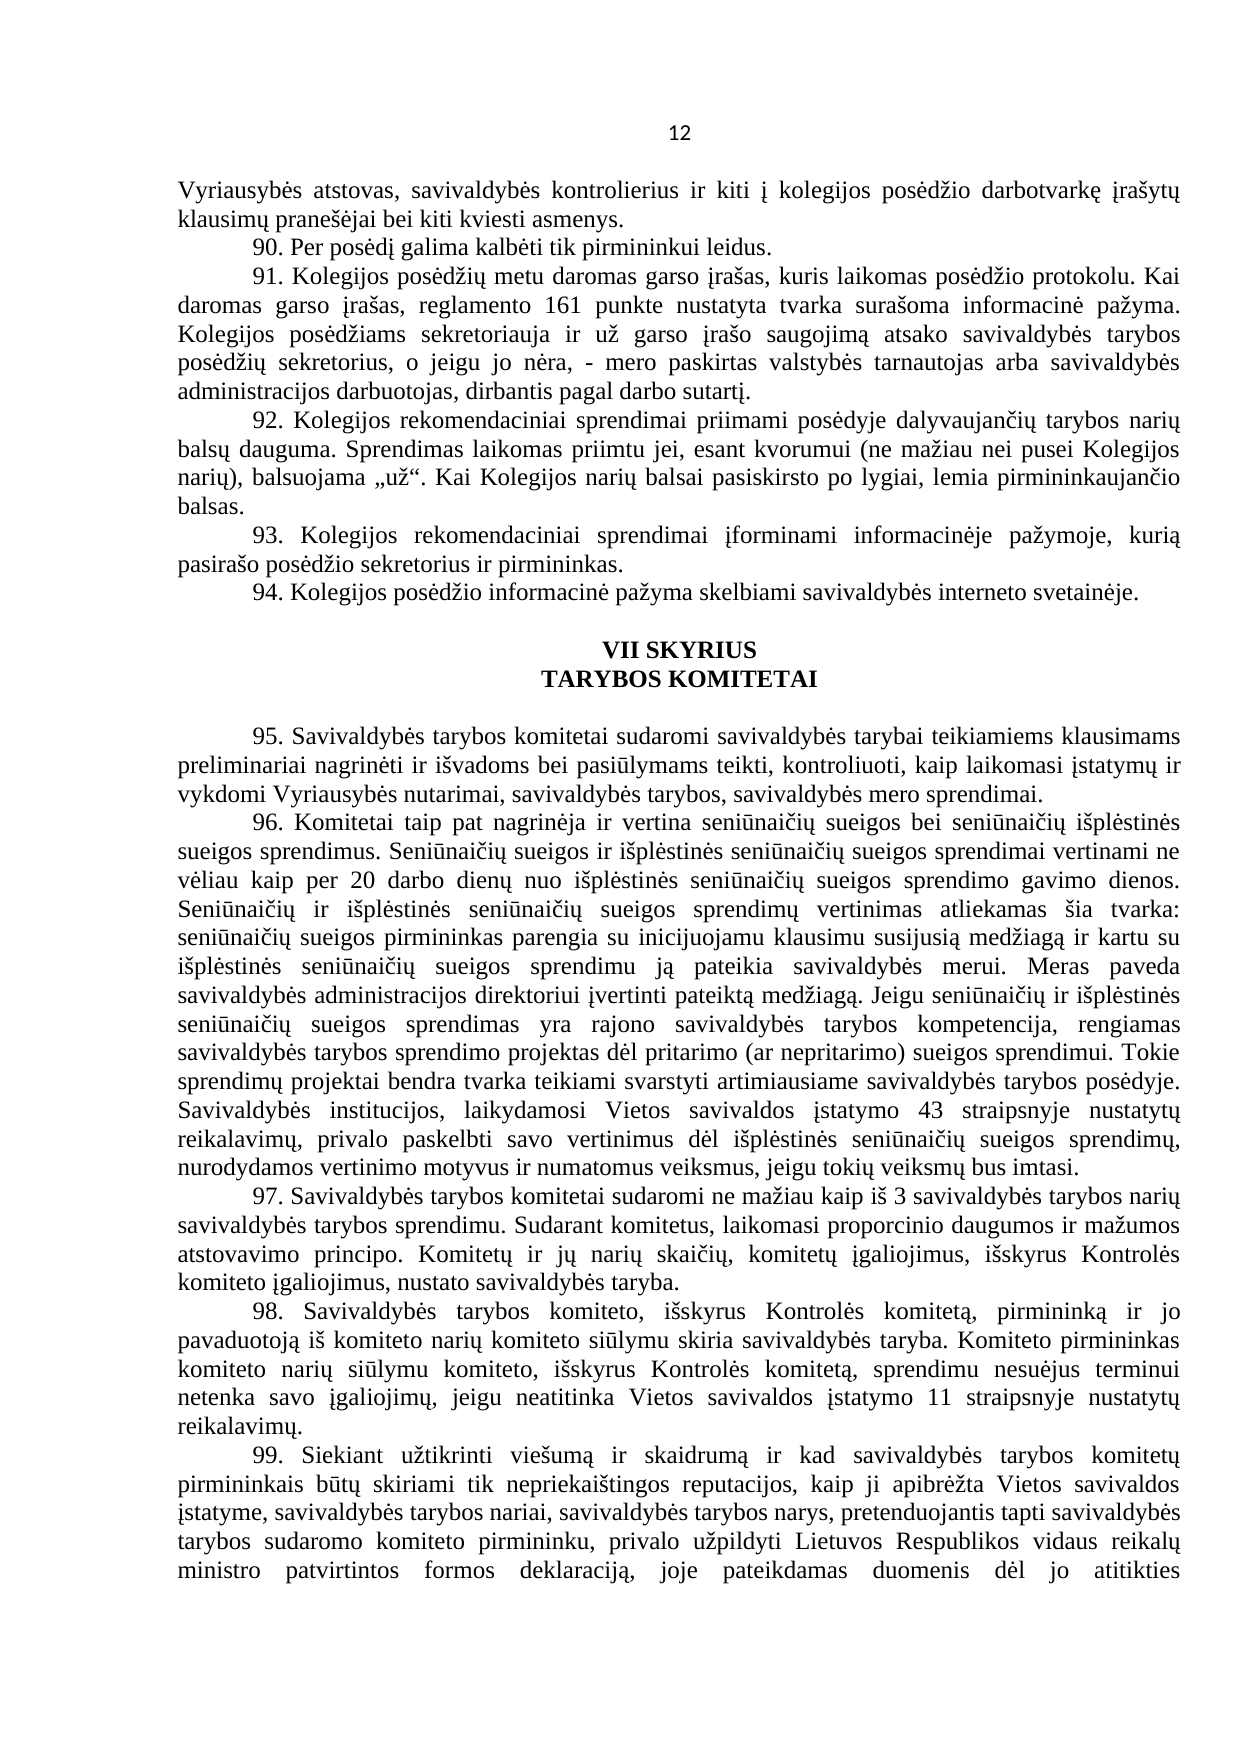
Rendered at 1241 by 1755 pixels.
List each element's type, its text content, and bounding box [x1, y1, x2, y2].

text 93. Kolegijos rekomendaciniai sprendimai įforminami informacinėje pažymoje, kurią pasirašo posėdžio sekretorius ir pirmininkas. [177, 520, 1181, 577]
text 98. Savivaldybės tarybos komiteto, išskyrus Kontrolės komitetą, pirmininką ir jo pavaduotoją iš komiteto narių komiteto siūlymu skiria savivaldybės taryba. Komiteto pirmininkas komiteto narių siūlymu komiteto, išskyrus Kontrolės komitetą, sprendimu nesuėjus terminui netenka savo įgaliojimų, jeigu neatitinka Vietos savivaldos įstatymo 11 straipsnyje nustatytų reikalavimų. [177, 1296, 1181, 1440]
text 92. Kolegijos rekomendaciniai sprendimai priimami posėdyje dalyvaujančių tarybos narių balsų dauguma. Sprendimas laikomas priimtu jei, esant kvorumui (ne mažiau nei pusei Kolegijos narių), balsuojama „už“. Kai Kolegijos narių balsai pasiskirsto po lygiai, lemia pirmininkaujančio balsas. [177, 405, 1181, 520]
text 90. Per posėdį galima kalbėti tik pirmininkui leidus. [177, 232, 1181, 261]
text 96. Komitetai taip pat nagrinėja ir vertina seniūnaičių sueigos bei seniūnaičių išplėstinės sueigos sprendimus. Seniūnaičių sueigos ir išplėstinės seniūnaičių sueigos sprendimai vertinami ne vėliau kaip per 20 darbo dienų nuo išplėstinės seniūnaičių sueigos sprendimo gavimo dienos. Seniūnaičių ir išplėstinės seniūnaičių sueigos sprendimų vertinimas atliekamas šia tvarka: seniūnaičių sueigos pirmininkas parengia su inicijuojamu klausimu susijusią medžiagą ir kartu su išplėstinės seniūnaičių sueigos sprendimu ją pateikia savivaldybės merui. Meras paveda savivaldybės administracijos direktoriui įvertinti pateiktą medžiagą. Jeigu seniūnaičių ir išplėstinės seniūnaičių sueigos sprendimas yra rajono savivaldybės tarybos kompetencija, rengiamas savivaldybės tarybos sprendimo projektas dėl pritarimo (ar nepritarimo) sueigos sprendimui. Tokie sprendimų projektai bendra tvarka teikiami svarstyti artimiausiame savivaldybės tarybos posėdyje. Savivaldybės institucijos, laikydamosi Vietos savivaldos įstatymo 43 straipsnyje nustatytų reikalavimų, privalo paskelbti savo vertinimus dėl išplėstinės seniūnaičių sueigos sprendimų, nurodydamos vertinimo motyvus ir numatomus veiksmus, jeigu tokių veiksmų bus imtasi. [177, 807, 1181, 1181]
text 97. Savivaldybės tarybos komitetai sudaromi ne mažiau kaip iš 3 savivaldybės tarybos narių savivaldybės tarybos sprendimu. Sudarant komitetus, laikomasi proporcinio daugumos ir mažumos atstovavimo principo. Komitetų ir jų narių skaičių, komitetų įgaliojimus, išskyrus Kontrolės komiteto įgaliojimus, nustato savivaldybės taryba. [177, 1181, 1181, 1296]
text Vyriausybės atstovas, savivaldybės kontrolierius ir kiti į kolegijos posėdžio darbotvarkę įrašytų klausimų pranešėjai bei kiti kviesti asmenys. [177, 175, 1181, 232]
text 99. Siekiant užtikrinti viešumą ir skaidrumą ir kad savivaldybės tarybos komitetų pirmininkais būtų skiriami tik nepriekaištingos reputacijos, kaip ji apibrėžta Vietos savivaldos įstatyme, savivaldybės tarybos nariai, savivaldybės tarybos narys, pretenduojantis tapti savivaldybės tarybos sudaromo komiteto pirmininku, privalo užpildyti Lietuvos Respublikos vidaus reikalų ministro patvirtintos formos deklaraciją, joje pateikdamas duomenis dėl jo atitikties [177, 1440, 1181, 1584]
text 95. Savivaldybės tarybos komitetai sudaromi savivaldybės tarybai teikiamiems klausimams preliminariai nagrinėti ir išvadoms bei pasiūlymams teikti, kontroliuoti, kaip laikomasi įstatymų ir vykdomi Vyriausybės nutarimai, savivaldybės tarybos, savivaldybės mero sprendimai. [177, 721, 1181, 807]
text 91. Kolegijos posėdžių metu daromas garso įrašas, kuris laikomas posėdžio protokolu. Kai daromas garso įrašas, reglamento 161 punkte nustatyta tvarka surašoma informacinė pažyma. Kolegijos posėdžiams sekretoriauja ir už garso įrašo saugojimą atsako savivaldybės tarybos posėdžių sekretorius, o jeigu jo nėra, - mero paskirtas valstybės tarnautojas arba savivaldybės administracijos darbuotojas, dirbantis pagal darbo sutartį. [177, 261, 1181, 405]
text TARYBOS KOMITETAI [177, 664, 1181, 692]
text VII SKYRIUS [177, 635, 1181, 664]
text 94. Kolegijos posėdžio informacinė pažyma skelbiami savivaldybės interneto svetainėje. [177, 577, 1181, 606]
